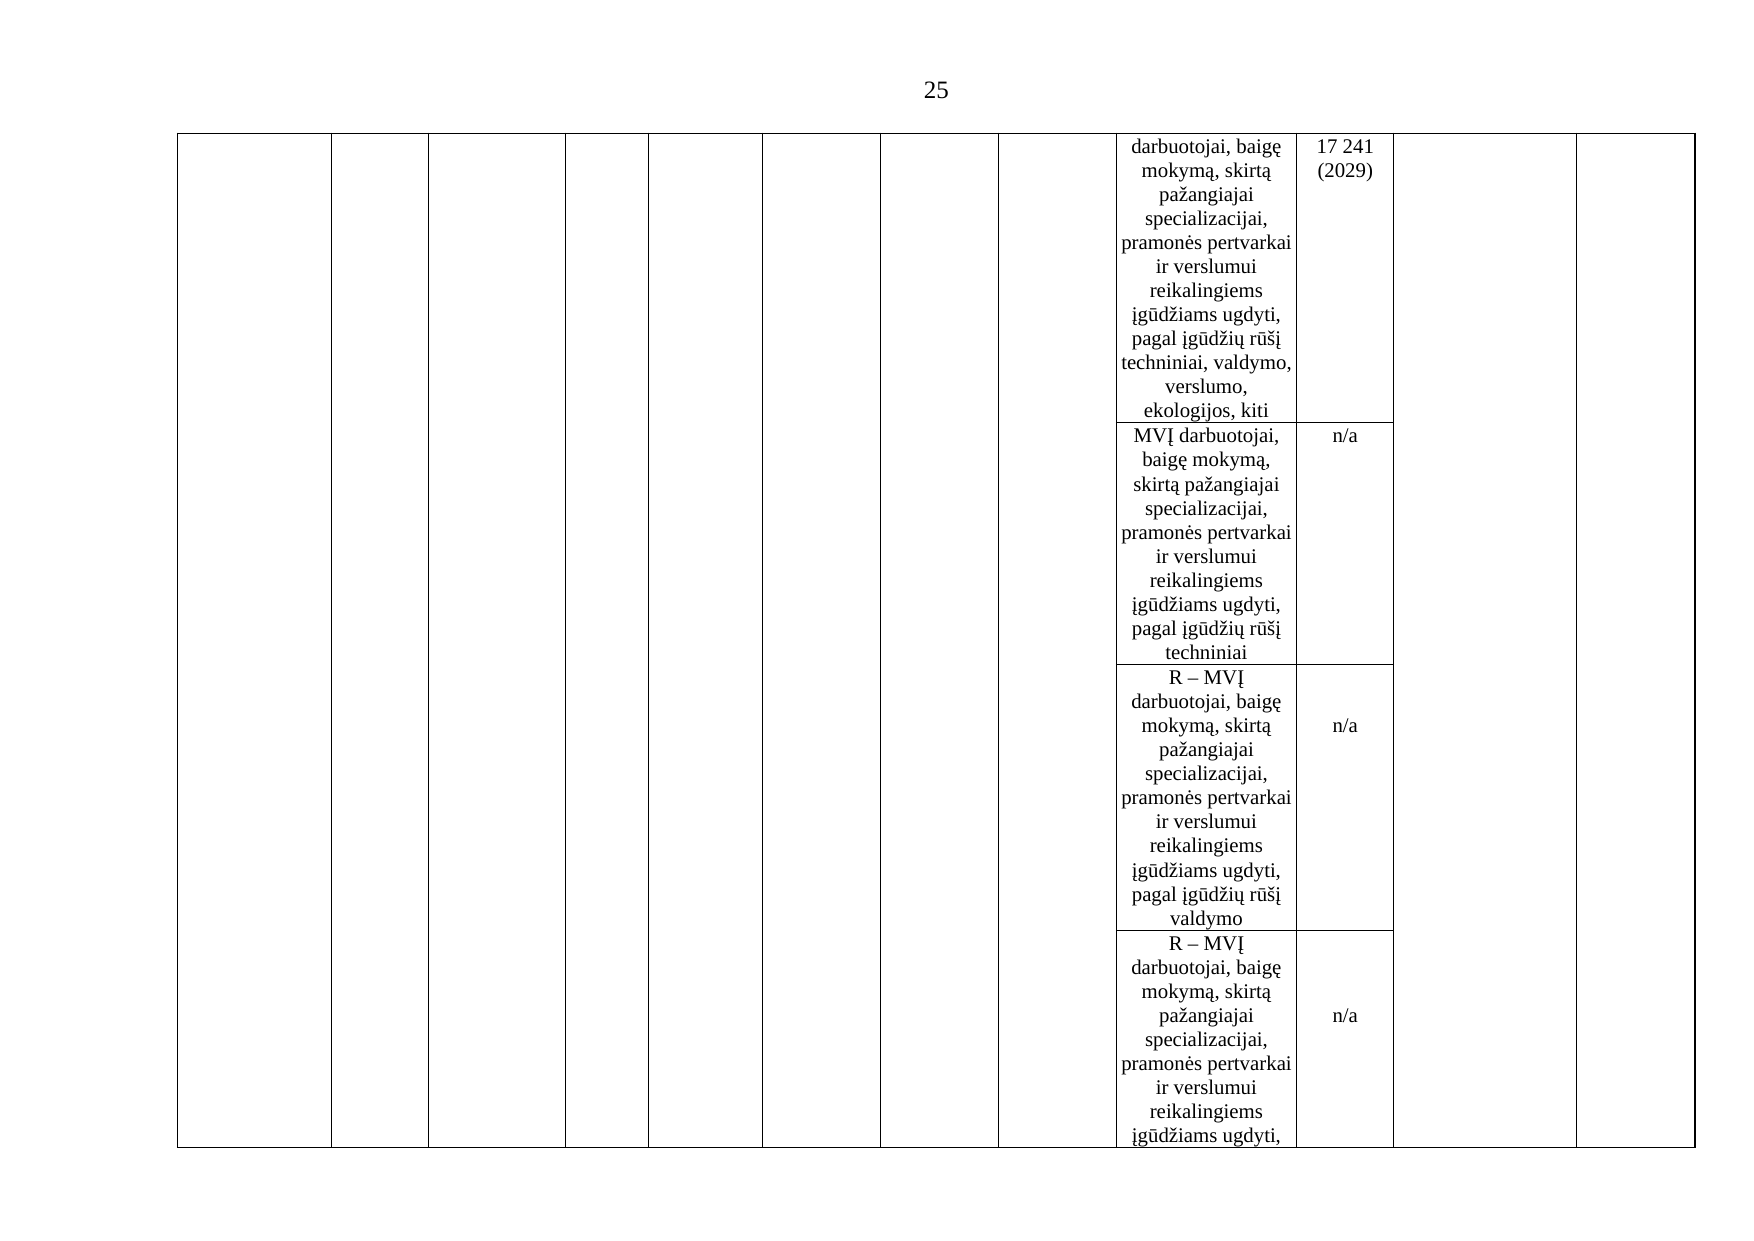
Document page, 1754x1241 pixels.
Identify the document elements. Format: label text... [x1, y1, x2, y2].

table_cell R – MVĮ darbuotojai, baigę mokymą, skirtą pažangiajai specializacijai, pramonės pertvarkai ir verslumui reikalingiems įgūdžiams ugdyti, [1117, 931, 1296, 1147]
table_cell 17 241 (2029) [1297, 134, 1393, 422]
table_cell [1394, 134, 1576, 1147]
table_cell n/a [1297, 665, 1393, 930]
table_cell n/a [1297, 931, 1393, 1147]
table_cell [332, 134, 428, 1147]
table_cell [881, 134, 998, 1147]
table_cell R – MVĮ darbuotojai, baigę mokymą, skirtą pažangiajai specializacijai, pramonės pertvarkai ir verslumui reikalingiems įgūdžiams ugdyti, pagal įgūdžių rūšį valdymo [1117, 665, 1296, 930]
table_cell [178, 134, 331, 1147]
table_cell n/a [1297, 423, 1393, 664]
table_cell [429, 134, 565, 1147]
table_cell [649, 134, 762, 1147]
table_cell [999, 134, 1116, 1147]
table_cell darbuotojai, baigę mokymą, skirtą pažangiajai specializacijai, pramonės pertvarkai ir verslumui reikalingiems įgūdžiams ugdyti, pagal įgūdžių rūšį techniniai, valdymo, verslumo, ekologijos, kiti [1117, 134, 1296, 422]
table_cell [763, 134, 880, 1147]
table_cell MVĮ darbuotojai, baigę mokymą, skirtą pažangiajai specializacijai, pramonės pertvarkai ir verslumui reikalingiems įgūdžiams ugdyti, pagal įgūdžių rūšį techniniai [1117, 423, 1296, 664]
table_cell [1577, 134, 1694, 1147]
table_cell [566, 134, 648, 1147]
